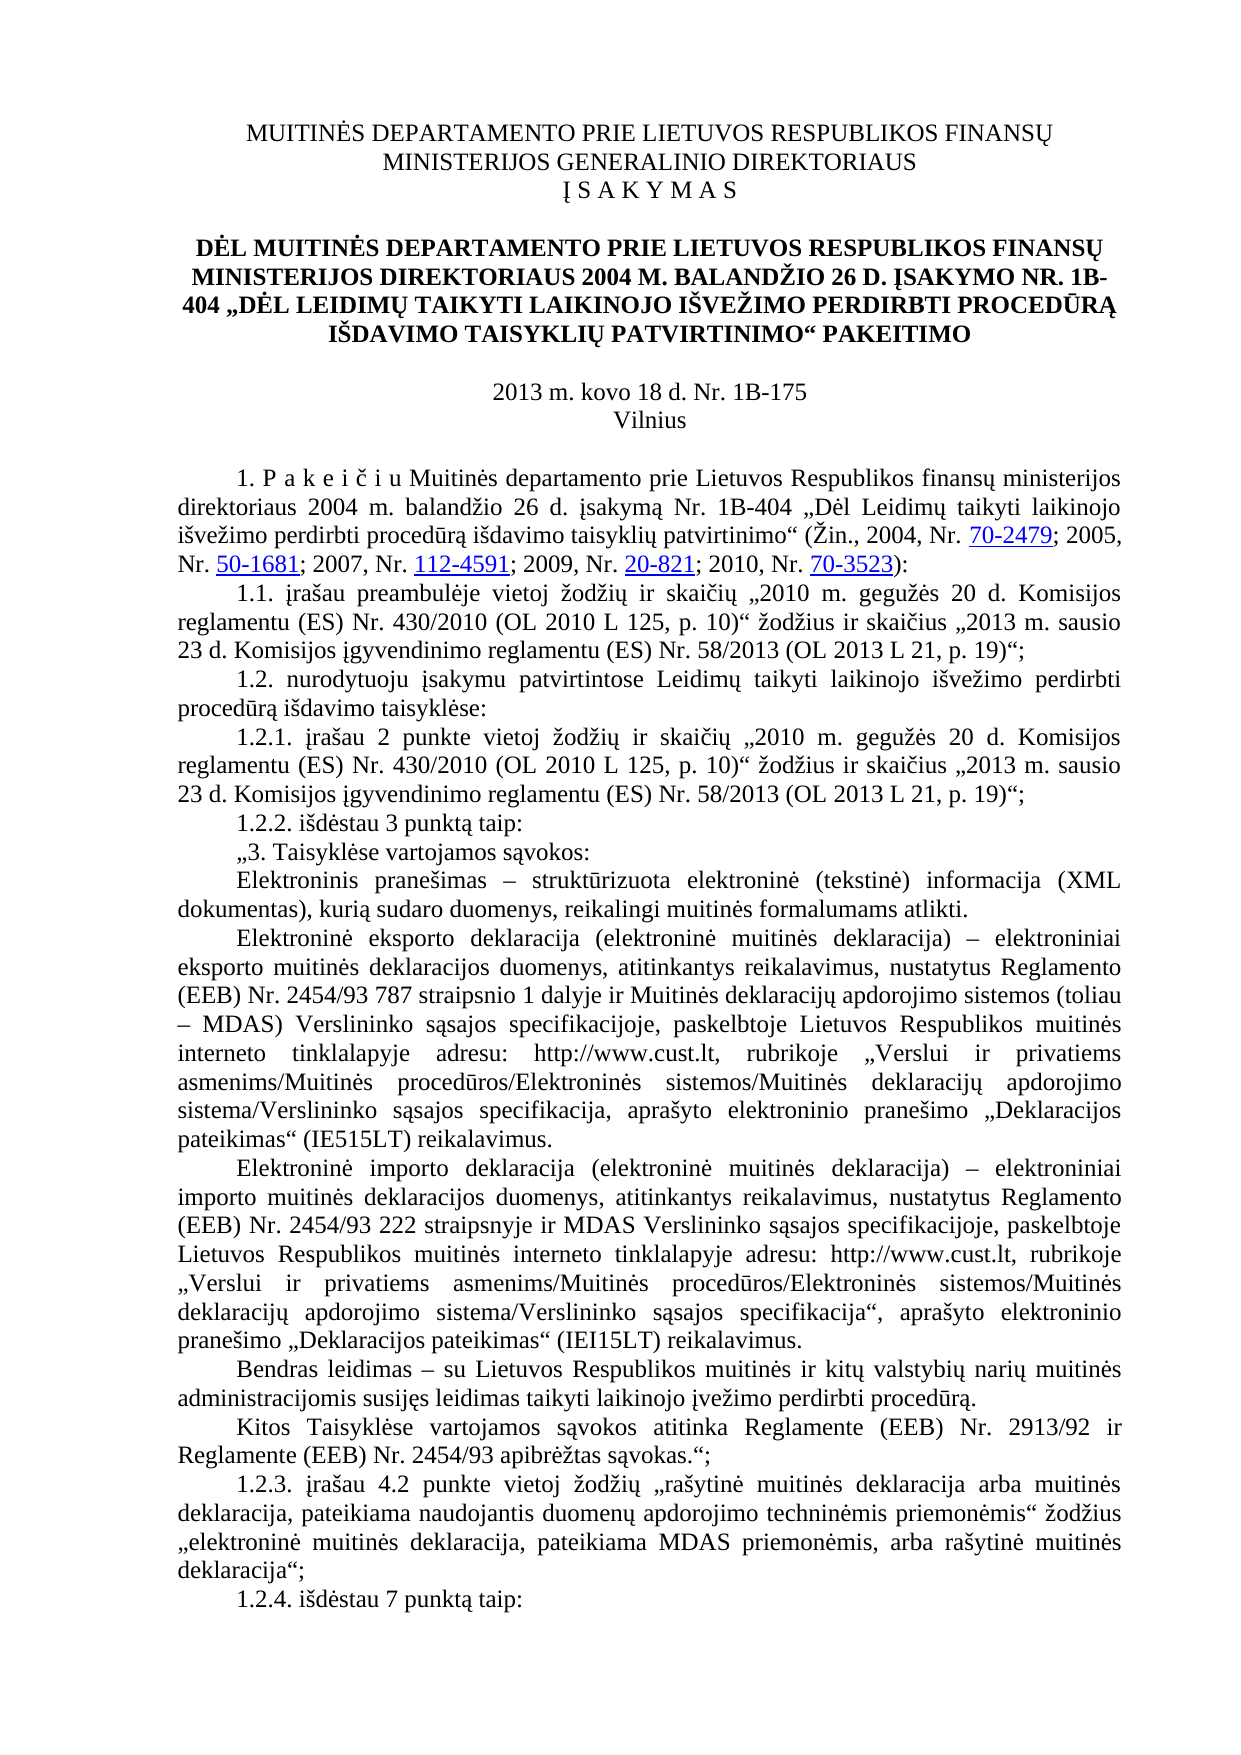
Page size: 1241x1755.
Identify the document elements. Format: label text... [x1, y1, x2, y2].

text Elektroninė importo deklaracija (elektroninė muitinės deklaracija) – elektroniniai importo muitinės deklaracijos duomenys, atitinkantys reikalavimus, nustatytus Reglamento (EEB) Nr. 2454/93 222 straipsnyje ir MDAS Verslininko sąsajos specifikacijoje, paskelbtoje Lietuvos Respublikos muitinės interneto tinklalapyje adresu: http://www.cust.lt, rubrikoje „Verslui ir privatiems asmenims/Muitinės procedūros/Elektroninės sistemos/Muitinės deklaracijų apdorojimo sistema/Verslininko sąsajos specifikacija“, aprašyto elektroninio pranešimo „Deklaracijos pateikimas“ (IEI15LT) reikalavimus. [177, 1153, 1122, 1354]
text 1.2.2. išdėstau 3 punktą taip: [177, 808, 1122, 837]
text Į S A K Y M A S [177, 176, 1122, 204]
text Elektroninis pranešimas – struktūrizuota elektroninė (tekstinė) informacija (XML dokumentas), kurią sudaro duomenys, reikalingi muitinės formalumams atlikti. [177, 866, 1122, 923]
text 2013 m. kovo 18 d. Nr. 1B-175 [177, 377, 1122, 406]
text MUITINĖS DEPARTAMENTO PRIE LIETUVOS RESPUBLIKOS FINANSŲ MINISTERIJOS GENERALINIO DIREKTORIAUS [177, 118, 1122, 176]
text Kitos Taisyklėse vartojamos sąvokos atitinka Reglamente (EEB) Nr. 2913/92 ir Reglamente (EEB) Nr. 2454/93 apibrėžtas sąvokas.“; [177, 1412, 1122, 1469]
text 1.2.3. įrašau 4.2 punkte vietoj žodžių „rašytinė muitinės deklaracija arba muitinės deklaracija, pateikiama naudojantis duomenų apdorojimo techninėmis priemonėmis“ žodžius „elektroninė muitinės deklaracija, pateikiama MDAS priemonėmis, arba rašytinė muitinės deklaracija“; [177, 1469, 1122, 1584]
text Vilnius [177, 406, 1122, 434]
text Bendras leidimas – su Lietuvos Respublikos muitinės ir kitų valstybių narių muitinės administracijomis susijęs leidimas taikyti laikinojo įvežimo perdirbti procedūrą. [177, 1354, 1122, 1412]
text 1.1. įrašau preambulėje vietoj žodžių ir skaičių „2010 m. gegužės 20 d. Komisijos reglamentu (ES) Nr. 430/2010 (OL 2010 L 125, p. 10)“ žodžius ir skaičius „2013 m. sausio 23 d. Komisijos įgyvendinimo reglamentu (ES) Nr. 58/2013 (OL 2013 L 21, p. 19)“; [177, 578, 1122, 664]
text DĖL MUITINĖS DEPARTAMENTO PRIE LIETUVOS RESPUBLIKOS FINANSŲ MINISTERIJOS DIREKTORIAUS 2004 M. BALANDŽIO 26 D. ĮSAKYMO NR. 1B-404 „DĖL LEIDIMŲ TAIKYTI LAIKINOJO IŠVEŽIMO PERDIRBTI PROCEDŪRĄ IŠDAVIMO TAISYKLIŲ PATVIRTINIMO“ PAKEITIMO [177, 233, 1122, 348]
text 1.2.1. įrašau 2 punkte vietoj žodžių ir skaičių „2010 m. gegužės 20 d. Komisijos reglamentu (ES) Nr. 430/2010 (OL 2010 L 125, p. 10)“ žodžius ir skaičius „2013 m. sausio 23 d. Komisijos įgyvendinimo reglamentu (ES) Nr. 58/2013 (OL 2013 L 21, p. 19)“; [177, 722, 1122, 808]
text 1.2. nurodytuoju įsakymu patvirtintose Leidimų taikyti laikinojo išvežimo perdirbti procedūrą išdavimo taisyklėse: [177, 664, 1122, 722]
text 1.2.4. išdėstau 7 punktą taip: [177, 1584, 1122, 1613]
text „3. Taisyklėse vartojamos sąvokos: [177, 837, 1122, 866]
text Elektroninė eksporto deklaracija (elektroninė muitinės deklaracija) – elektroniniai eksporto muitinės deklaracijos duomenys, atitinkantys reikalavimus, nustatytus Reglamento (EEB) Nr. 2454/93 787 straipsnio 1 dalyje ir Muitinės deklaracijų apdorojimo sistemos (toliau – MDAS) Verslininko sąsajos specifikacijoje, paskelbtoje Lietuvos Respublikos muitinės interneto tinklalapyje adresu: http://www.cust.lt, rubrikoje „Verslui ir privatiems asmenims/Muitinės procedūros/Elektroninės sistemos/Muitinės deklaracijų apdorojimo sistema/Verslininko sąsajos specifikacija, aprašyto elektroninio pranešimo „Deklaracijos pateikimas“ (IE515LT) reikalavimus. [177, 923, 1122, 1153]
text 1. P a k e i č i u Muitinės departamento prie Lietuvos Respublikos finansų ministerijos direktoriaus 2004 m. balandžio 26 d. įsakymą Nr. 1B-404 „Dėl Leidimų taikyti laikinojo išvežimo perdirbti procedūrą išdavimo taisyklių patvirtinimo“ (Žin., 2004, Nr. 70-2479; 2005, Nr. 50-1681; 2007, Nr. 112-4591; 2009, Nr. 20-821; 2010, Nr. 70-3523): [177, 463, 1122, 578]
